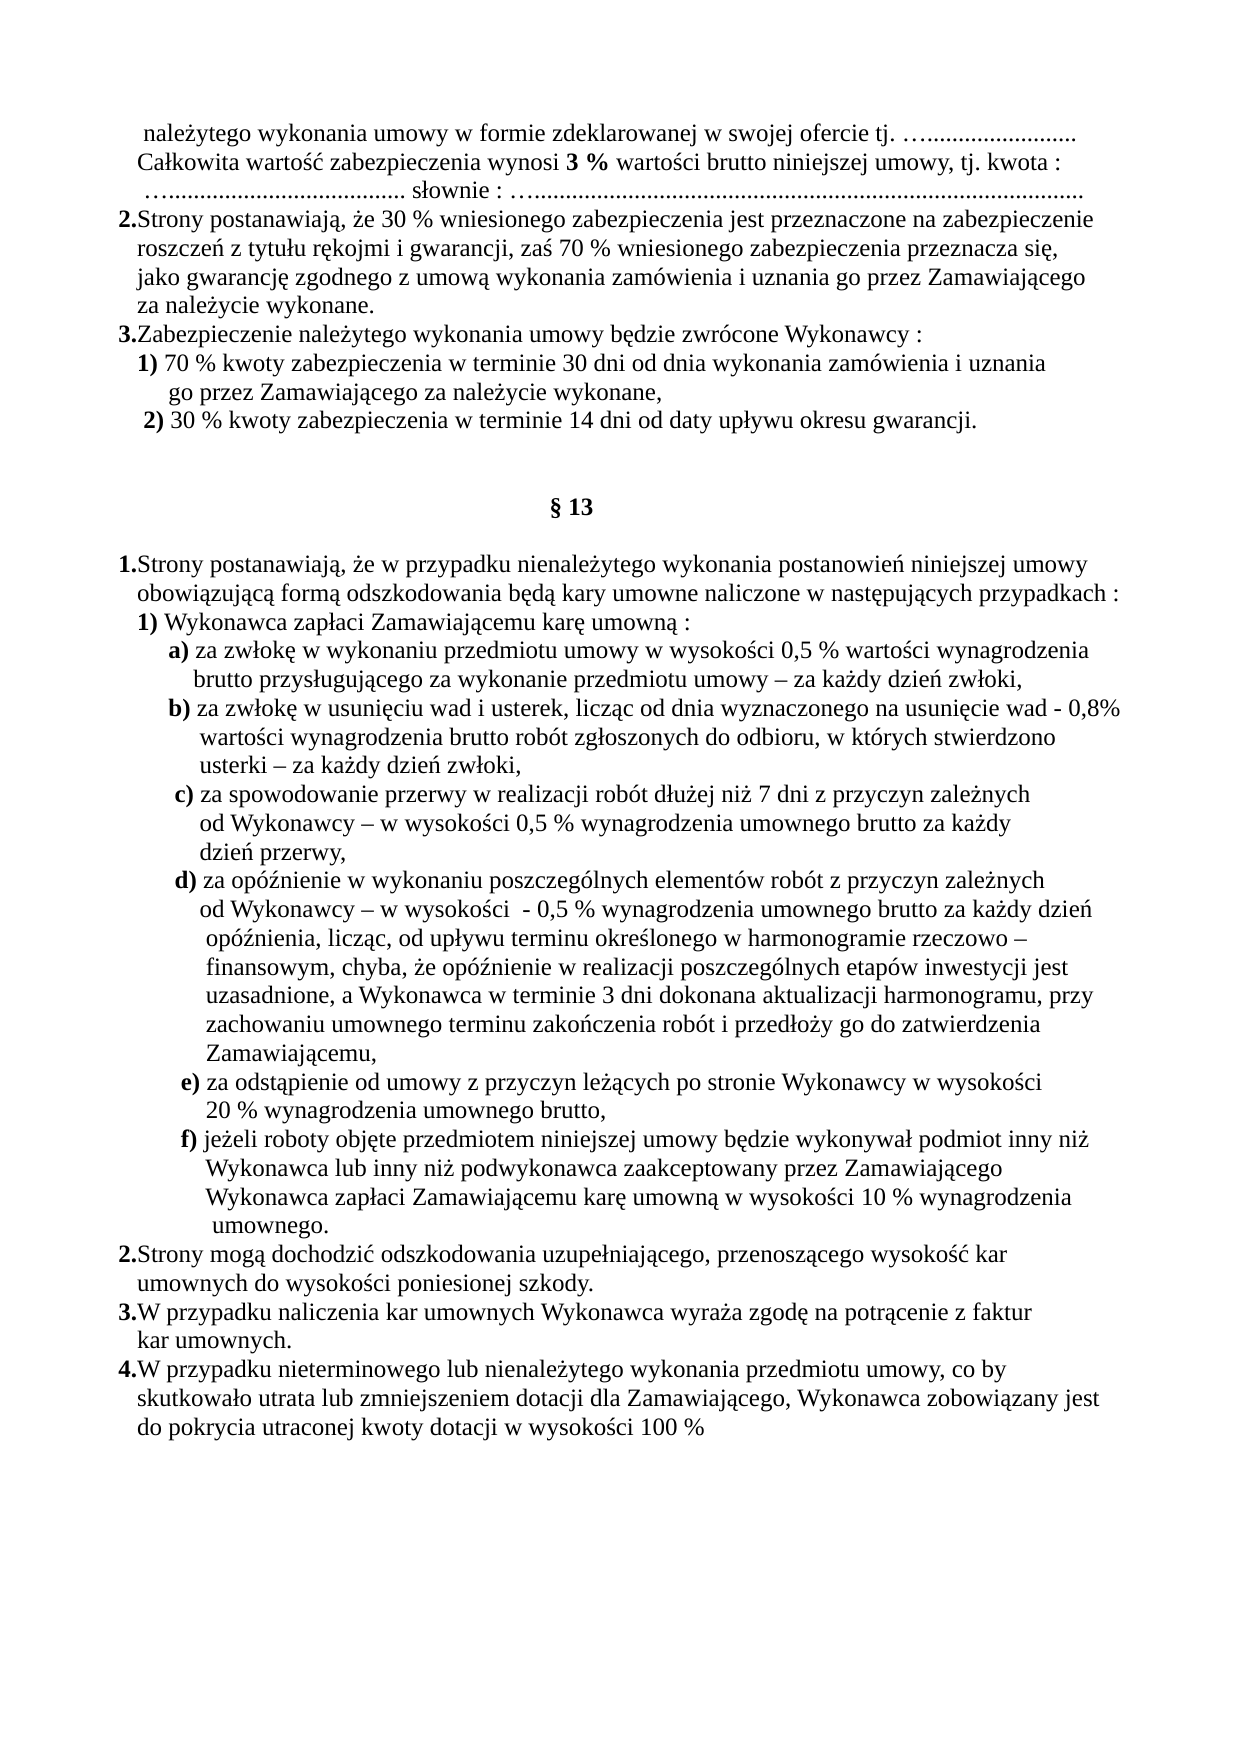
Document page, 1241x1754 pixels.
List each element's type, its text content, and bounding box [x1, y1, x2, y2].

text od Wykonawcy – w wysokości 0,5 % wynagrodzenia umownego brutto za każdy [118, 808, 1122, 837]
text finansowym, chyba, że opóźnienie w realizacji poszczególnych etapów inwestycji jest [118, 952, 1122, 981]
text 2) 30 % kwoty zabezpieczenia w terminie 14 dni od daty upływu okresu gwarancji. [118, 406, 1122, 434]
text Wykonawca zapłaci Zamawiającemu karę umowną w wysokości 10 % wynagrodzenia [118, 1182, 1122, 1211]
text e) za odstąpienie od umowy z przyczyn leżących po stronie Wykonawcy w wysokości [118, 1067, 1122, 1096]
text c) za spowodowanie przerwy w realizacji robót dłużej niż 7 dni z przyczyn zależnych [118, 779, 1122, 808]
text b) za zwłokę w usunięciu wad i usterek, licząc od dnia wyznaczonego na usunięcie wad - 0,8% [118, 693, 1122, 722]
text 20 % wynagrodzenia umownego brutto, [118, 1096, 1122, 1124]
text dzień przerwy, [118, 837, 1122, 866]
text go przez Zamawiającego za należycie wykonane, [118, 377, 1122, 406]
text zachowaniu umownego terminu zakończenia robót i przedłoży go do zatwierdzenia [118, 1009, 1122, 1038]
text umownego. [118, 1211, 1122, 1239]
text 2.Strony postanawiają, że 30 % wniesionego zabezpieczenia jest przeznaczone na zabezpieczenie [118, 204, 1122, 233]
text Całkowita wartość zabezpieczenia wynosi 3 % wartości brutto niniejszej umowy, tj. kwota : [118, 147, 1122, 176]
text roszczeń z tytułu rękojmi i gwarancji, zaś 70 % wniesionego zabezpieczenia przeznacza się, [118, 233, 1122, 262]
text należytego wykonania umowy w formie zdeklarowanej w swojej ofercie tj. …........................ [118, 118, 1122, 147]
text jako gwarancję zgodnego z umową wykonania zamówienia i uznania go przez Zamawiającego [118, 262, 1122, 291]
text Wykonawca lub inny niż podwykonawca zaakceptowany przez Zamawiającego [118, 1153, 1122, 1182]
text brutto przysługującego za wykonanie przedmiotu umowy – za każdy dzień zwłoki, [118, 664, 1122, 693]
text opóźnienia, licząc, od upływu terminu określonego w harmonogramie rzeczowo – [118, 923, 1122, 952]
text a) za zwłokę w wykonaniu przedmiotu umowy w wysokości 0,5 % wartości wynagrodzenia [118, 636, 1122, 664]
text za należycie wykonane. [118, 291, 1122, 319]
text 1) Wykonawca zapłaci Zamawiającemu karę umowną : [118, 607, 1122, 636]
text 2.Strony mogą dochodzić odszkodowania uzupełniającego, przenoszącego wysokość kar [118, 1239, 1122, 1268]
text wartości wynagrodzenia brutto robót zgłoszonych do odbioru, w których stwierdzono [118, 722, 1122, 751]
text § 13 [118, 492, 1122, 521]
text kar umownych. [118, 1326, 1122, 1354]
text Zamawiającemu, [118, 1038, 1122, 1067]
text 3.W przypadku naliczenia kar umownych Wykonawca wyraża zgodę na potrącenie z faktur [118, 1297, 1122, 1326]
text 1.Strony postanawiają, że w przypadku nienależytego wykonania postanowień niniejszej umowy [118, 549, 1122, 578]
text umownych do wysokości poniesionej szkody. [118, 1268, 1122, 1297]
text d) za opóźnienie w wykonaniu poszczególnych elementów robót z przyczyn zależnych [118, 866, 1122, 894]
text 3.Zabezpieczenie należytego wykonania umowy będzie zwrócone Wykonawcy : [118, 319, 1122, 348]
text do pokrycia utraconej kwoty dotacji w wysokości 100 % [118, 1412, 1122, 1441]
text f) jeżeli roboty objęte przedmiotem niniejszej umowy będzie wykonywał podmiot inny niż [118, 1124, 1122, 1153]
text uzasadnione, a Wykonawca w terminie 3 dni dokonana aktualizacji harmonogramu, przy [118, 981, 1122, 1009]
text obowiązującą formą odszkodowania będą kary umowne naliczone w następujących przypadkach : [118, 578, 1122, 607]
text 4.W przypadku nieterminowego lub nienależytego wykonania przedmiotu umowy, co by [118, 1354, 1122, 1383]
text od Wykonawcy – w wysokości - 0,5 % wynagrodzenia umownego brutto za każdy dzień [118, 894, 1122, 923]
text …...................................... słownie : …........................................................................................ [118, 176, 1122, 204]
text skutkowało utrata lub zmniejszeniem dotacji dla Zamawiającego, Wykonawca zobowiązany jest [118, 1383, 1122, 1412]
text usterki – za każdy dzień zwłoki, [118, 751, 1122, 779]
text 1) 70 % kwoty zabezpieczenia w terminie 30 dni od dnia wykonania zamówienia i uznania [118, 348, 1122, 377]
